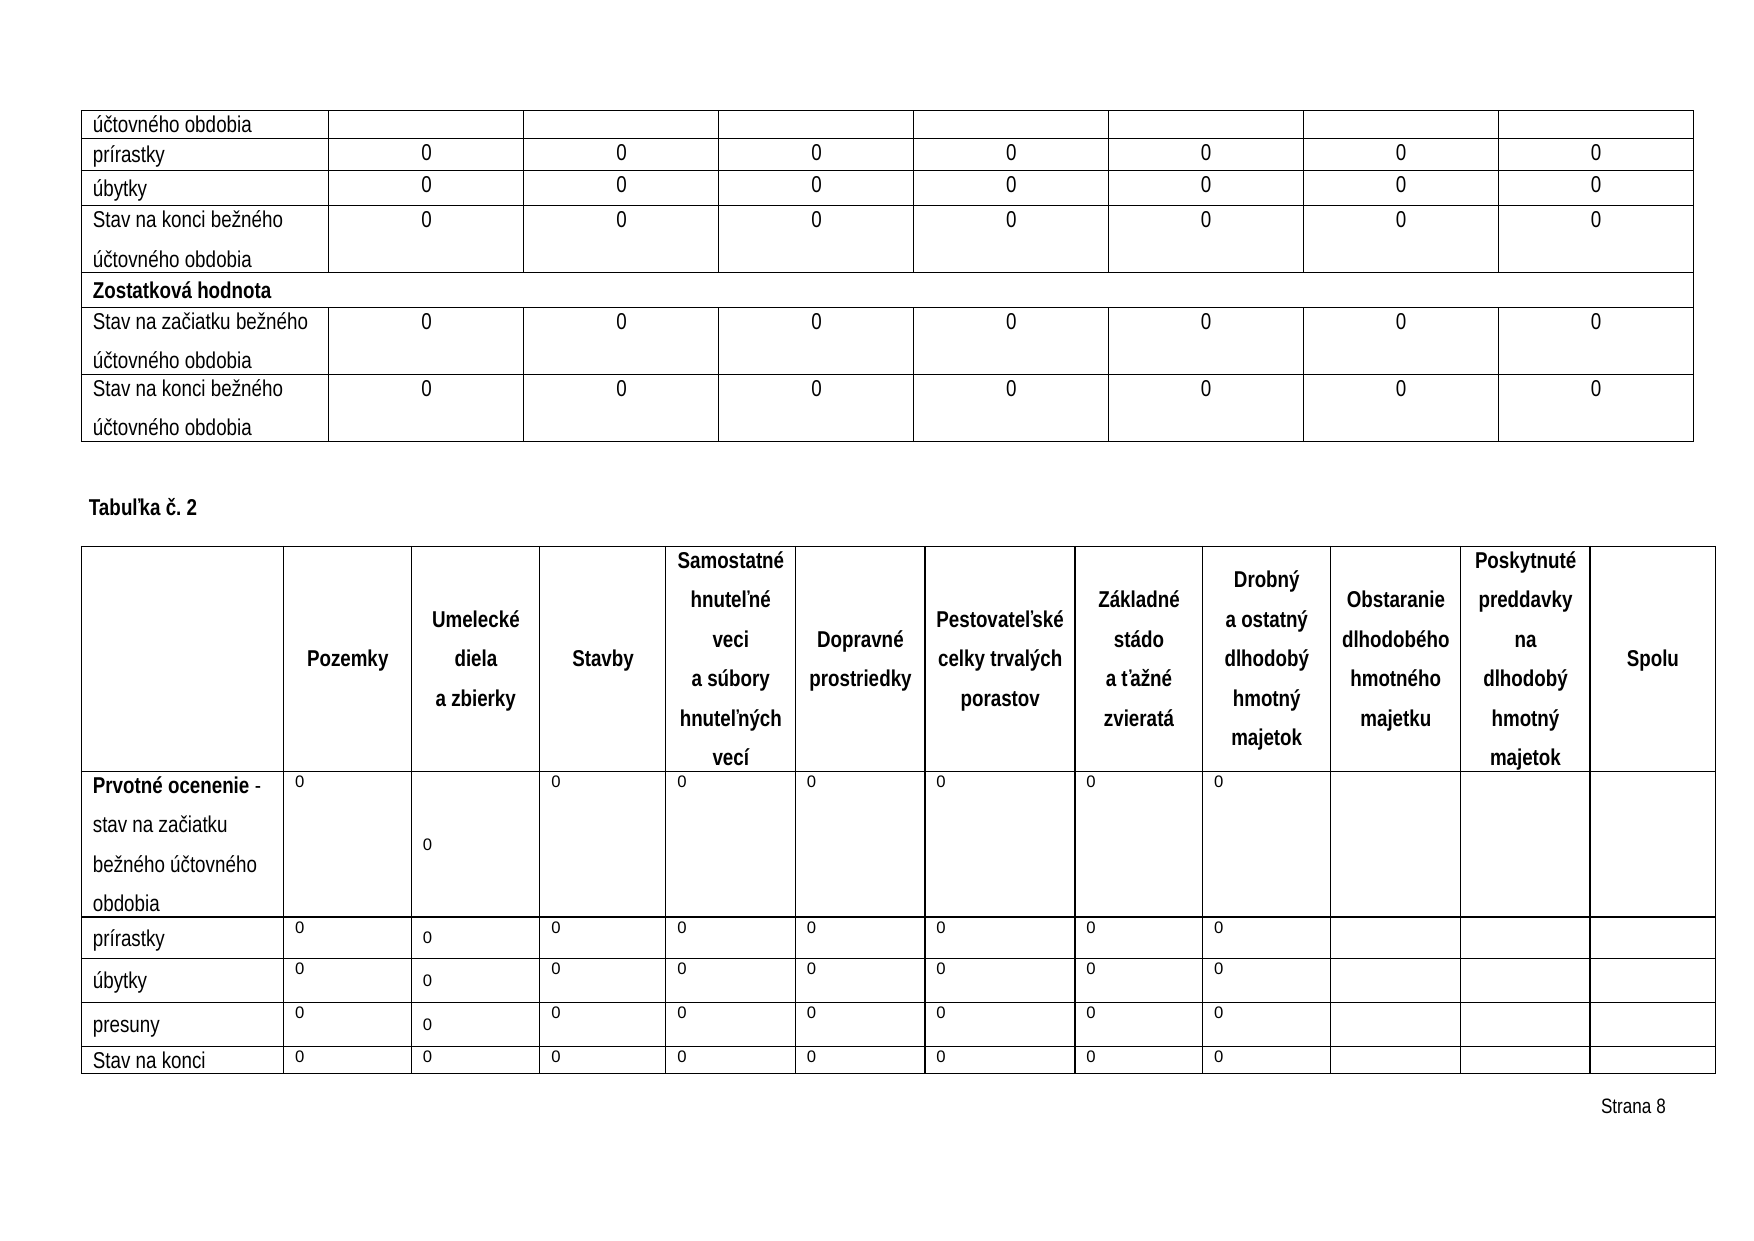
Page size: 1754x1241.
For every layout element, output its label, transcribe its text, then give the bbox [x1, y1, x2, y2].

table_cell [524, 111, 718, 138]
table_header Umelecké diela a zbierky [412, 547, 539, 771]
table_cell 0 [1499, 206, 1693, 272]
table_cell 0 [1076, 918, 1202, 958]
table_cell [1461, 959, 1589, 1002]
table_header Pozemky [284, 547, 411, 771]
table_cell Stav na konci bežného účtovného obdobia [82, 375, 328, 441]
table_cell 0 [1499, 375, 1693, 441]
table_cell presuny [82, 1003, 283, 1046]
table_header Základné stádo a ťažné zvieratá [1076, 547, 1202, 771]
table_cell 0 [524, 308, 718, 374]
table_cell [1331, 959, 1460, 1002]
table_cell [1591, 1003, 1715, 1046]
table_cell 0 [1304, 206, 1498, 272]
table_cell 0 [284, 1003, 411, 1046]
table_cell 0 [1109, 375, 1303, 441]
table_cell [1304, 111, 1498, 138]
table_cell 0 [524, 206, 718, 272]
table_cell 0 [1109, 206, 1303, 272]
table_cell 0 [719, 206, 913, 272]
table_cell 0 [926, 959, 1074, 1002]
table_cell 0 [796, 959, 924, 1002]
table_cell účtovného obdobia [82, 111, 328, 138]
table_cell Stav na začiatku bežného účtovného obdobia [82, 308, 328, 374]
table_cell 0 [329, 171, 523, 205]
table_cell 0 [666, 1047, 795, 1073]
table_cell 0 [329, 139, 523, 170]
table_cell 0 [796, 1003, 924, 1046]
table_header Dopravné prostriedky [796, 547, 924, 771]
table_cell 0 [1076, 1047, 1202, 1073]
table_cell 0 [412, 1003, 539, 1046]
table_cell prírastky [82, 139, 328, 170]
table_cell [329, 111, 523, 138]
table_cell 0 [796, 1047, 924, 1073]
table_cell 0 [540, 959, 665, 1002]
table_cell 0 [284, 772, 411, 916]
table_cell 0 [1109, 308, 1303, 374]
table_cell 0 [926, 1047, 1074, 1073]
table_header Drobný a ostatný dlhodobý hmotný majetok [1203, 547, 1330, 771]
table_cell 0 [796, 918, 924, 958]
table_cell 0 [796, 772, 924, 916]
table_cell 0 [540, 1003, 665, 1046]
table_cell 0 [914, 206, 1108, 272]
table_cell 0 [524, 139, 718, 170]
table_cell [1109, 111, 1303, 138]
table_cell [1591, 959, 1715, 1002]
table_cell [1461, 1003, 1589, 1046]
table_header Obstaranie dlhodobého hmotného majetku [1331, 547, 1460, 771]
table_cell 0 [1499, 171, 1693, 205]
table_cell 0 [412, 1047, 539, 1073]
table_cell [1499, 111, 1693, 138]
table_cell 0 [1304, 375, 1498, 441]
table_cell [719, 111, 913, 138]
table_cell prírastky [82, 918, 283, 958]
table_cell [1591, 918, 1715, 958]
table_cell 0 [329, 375, 523, 441]
table_cell [1591, 1047, 1715, 1073]
table_cell 0 [666, 772, 795, 916]
table_header Spolu [1591, 547, 1715, 771]
table_cell 0 [914, 171, 1108, 205]
table_cell 0 [1109, 139, 1303, 170]
table_cell 0 [719, 308, 913, 374]
table_cell [1331, 772, 1460, 916]
table_cell 0 [1203, 918, 1330, 958]
table_cell 0 [914, 375, 1108, 441]
table_cell 0 [719, 171, 913, 205]
table_cell 0 [914, 308, 1108, 374]
table_cell 0 [1304, 308, 1498, 374]
table_cell úbytky [82, 959, 283, 1002]
table_cell 0 [1076, 1003, 1202, 1046]
table_cell 0 [1304, 171, 1498, 205]
table_cell 0 [666, 1003, 795, 1046]
table_cell 0 [412, 918, 539, 958]
table_cell 0 [412, 959, 539, 1002]
table_cell 0 [1076, 959, 1202, 1002]
table_cell 0 [1203, 772, 1330, 916]
table_cell 0 [666, 959, 795, 1002]
table_cell úbytky [82, 171, 328, 205]
table_cell 0 [1203, 1003, 1330, 1046]
table_cell 0 [666, 918, 795, 958]
table_header [82, 547, 283, 771]
table_cell 0 [1203, 1047, 1330, 1073]
table_header Pestovateľské celky trvalých porastov [926, 547, 1074, 771]
table_cell Prvotné ocenenie - stav na začiatku bežného účtovného obdobia [82, 772, 283, 916]
table_header Stavby [540, 547, 665, 771]
table_cell 0 [914, 139, 1108, 170]
table_cell 0 [284, 918, 411, 958]
table_cell 0 [719, 375, 913, 441]
table_cell 0 [524, 171, 718, 205]
table_cell 0 [540, 1047, 665, 1073]
table_cell [1461, 918, 1589, 958]
table_cell 0 [540, 772, 665, 916]
table_cell 0 [524, 375, 718, 441]
table_cell 0 [926, 772, 1074, 916]
table_cell 0 [1203, 959, 1330, 1002]
table_cell [1591, 772, 1715, 916]
text Tabuľka č. 2 [89, 494, 1665, 520]
table_cell 0 [540, 918, 665, 958]
table_cell 0 [284, 959, 411, 1002]
table_cell [914, 111, 1108, 138]
table_cell [1461, 772, 1589, 916]
table_cell 0 [329, 308, 523, 374]
table_cell 0 [1076, 772, 1202, 916]
table_cell 0 [926, 918, 1074, 958]
table_cell Stav na konci bežného účtovného obdobia [82, 206, 328, 272]
table_cell Stav na konci [82, 1047, 283, 1073]
table_cell 0 [1499, 139, 1693, 170]
table_cell 0 [926, 1003, 1074, 1046]
table_cell 0 [329, 206, 523, 272]
table_cell 0 [719, 139, 913, 170]
table_cell 0 [1109, 171, 1303, 205]
table_cell [1331, 1003, 1460, 1046]
table_cell 0 [1499, 308, 1693, 374]
table_header Samostatné hnuteľné veci a súbory hnuteľných vecí [666, 547, 795, 771]
table_cell 0 [412, 772, 539, 916]
table_cell 0 [284, 1047, 411, 1073]
table_cell 0 [1304, 139, 1498, 170]
table_cell [1331, 918, 1460, 958]
table_cell [1461, 1047, 1589, 1073]
table_header Poskytnuté preddavky na dlhodobý hmotný majetok [1461, 547, 1589, 771]
table_cell Zostatková hodnota [82, 273, 1693, 307]
table_cell [1331, 1047, 1460, 1073]
